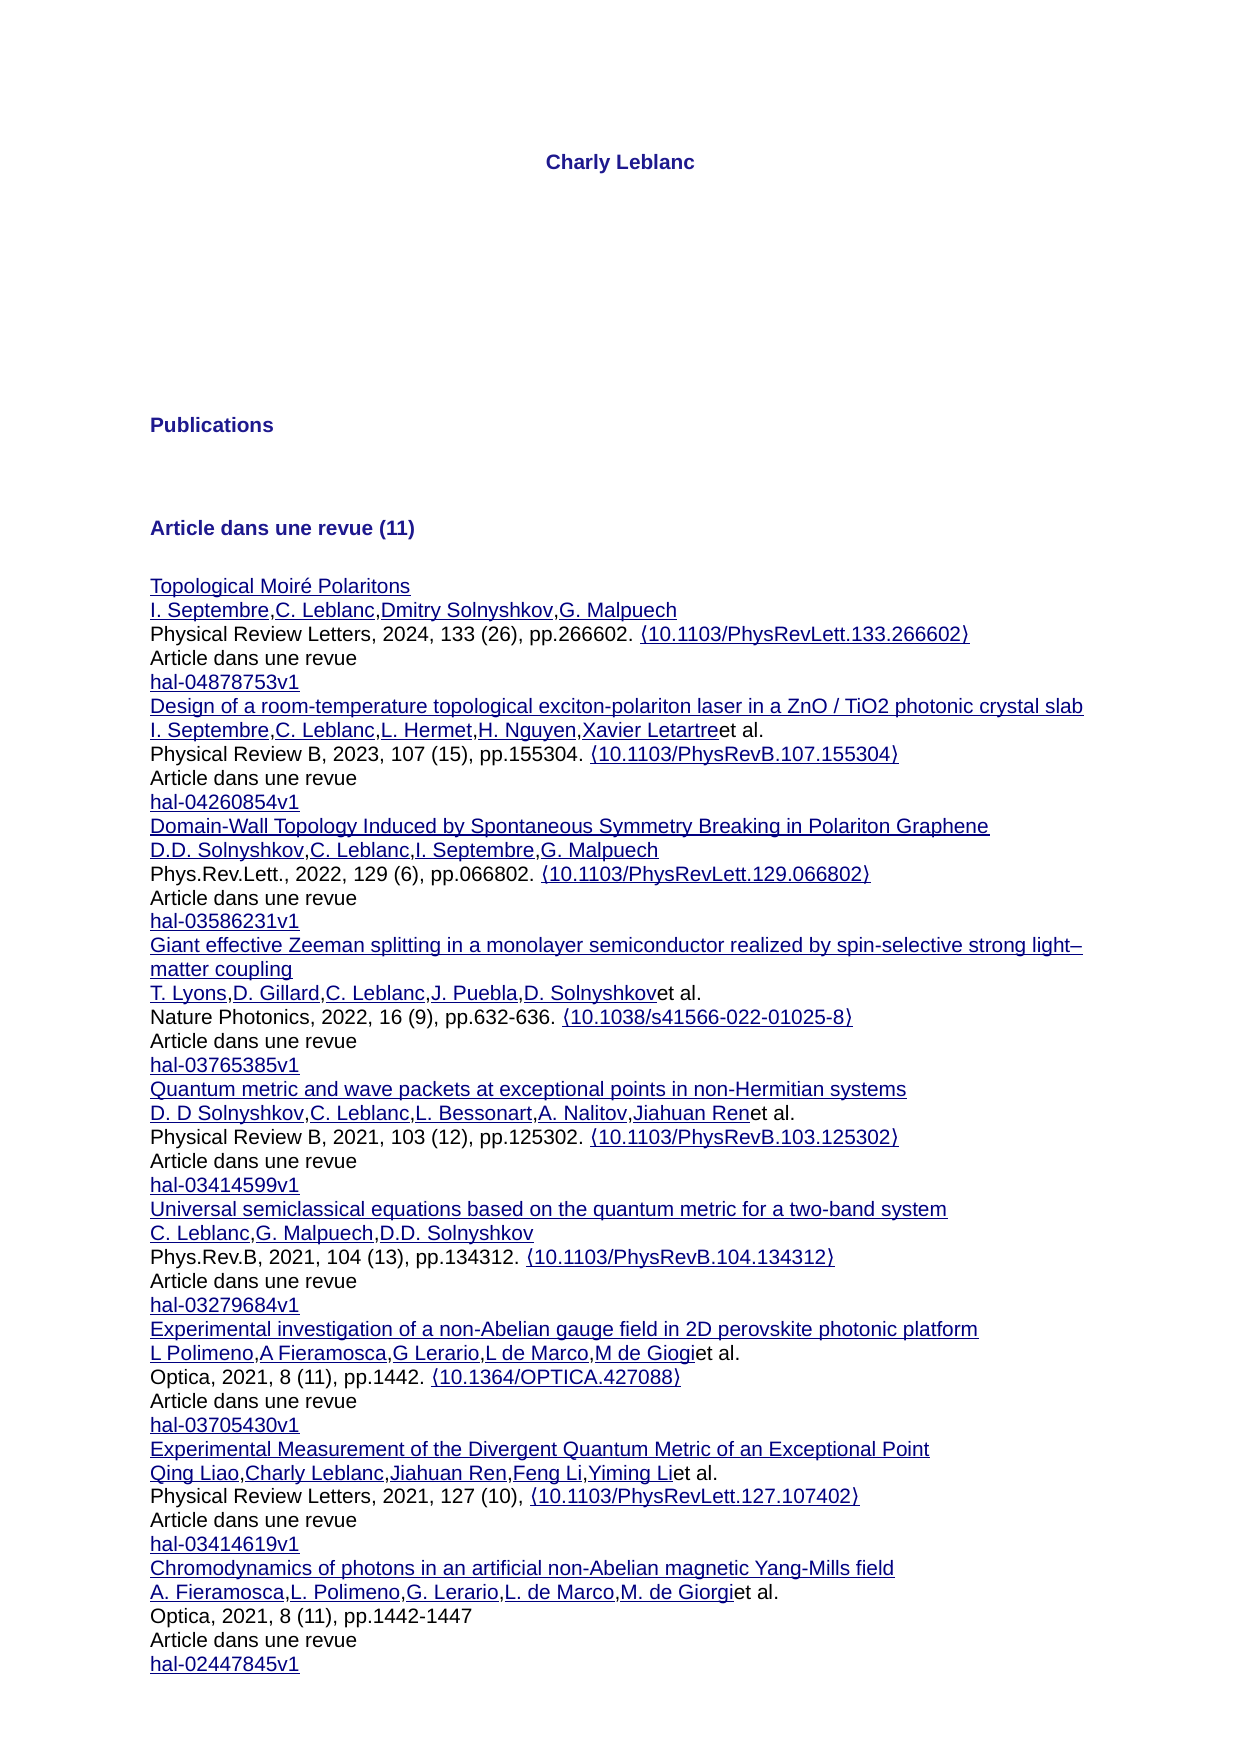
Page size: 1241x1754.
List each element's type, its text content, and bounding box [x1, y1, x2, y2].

table_cell Chromodynamics of photons in an artificial non-Abelian magnetic Yang-Mills field A. Fieramosca,L. Polimeno,G. Lerario,L. de Marco,M. de Giorgiet al. Optica, 2021, 8 (11), pp.1442-1447 Article dans une revue hal-02447845v1 [150, 1556, 1090, 1676]
subtitle Publications [150, 412, 1090, 436]
table_cell Quantum metric and wave packets at exceptional points in non-Hermitian systems D. D Solnyshkov,C. Leblanc,L. Bessonart,A. Nalitov,Jiahuan Renet al. Physical Review B, 2021, 103 (12), pp.125302. ⟨10.1103/PhysRevB.103.125302⟩ Article dans une revue hal-03414599v1 [150, 1077, 1090, 1197]
subtitle Charly Leblanc [150, 150, 1090, 174]
table_cell Experimental investigation of a non-Abelian gauge field in 2D perovskite photonic platform L Polimeno,A Fieramosca,G Lerario,L de Marco,M de Giogiet al. Optica, 2021, 8 (11), pp.1442. ⟨10.1364/OPTICA.427088⟩ Article dans une revue hal-03705430v1 [150, 1317, 1090, 1436]
table_cell Experimental Measurement of the Divergent Quantum Metric of an Exceptional Point Qing Liao,Charly Leblanc,Jiahuan Ren,Feng Li,Yiming Liet al. Physical Review Letters, 2021, 127 (10), ⟨10.1103/PhysRevLett.127.107402⟩ Article dans une revue hal-03414619v1 [150, 1436, 1090, 1556]
table_header Topological Moiré Polaritons I. Septembre,C. Leblanc,Dmitry Solnyshkov,G. Malpuech Physical Review Letters, 2024, 133 (26), pp.266602. ⟨10.1103/PhysRevLett.133.266602⟩ Article dans une revue hal-04878753v1 [150, 574, 1090, 694]
table_cell Domain-Wall Topology Induced by Spontaneous Symmetry Breaking in Polariton Graphene D.D. Solnyshkov,C. Leblanc,I. Septembre,G. Malpuech Phys.Rev.Lett., 2022, 129 (6), pp.066802. ⟨10.1103/PhysRevLett.129.066802⟩ Article dans une revue hal-03586231v1 [150, 814, 1090, 933]
subtitle Article dans une revue (11) [150, 516, 1090, 539]
table_cell Giant effective Zeeman splitting in a monolayer semiconductor realized by spin-selective strong light–matter coupling T. Lyons,D. Gillard,C. Leblanc,J. Puebla,D. Solnyshkovet al. Nature Photonics, 2022, 16 (9), pp.632-636. ⟨10.1038/s41566-022-01025-8⟩ Article dans une revue hal-03765385v1 [150, 933, 1090, 1077]
table_cell Design of a room-temperature topological exciton-polariton laser in a ZnO / TiO2 photonic crystal slab I. Septembre,C. Leblanc,L. Hermet,H. Nguyen,Xavier Letartreet al. Physical Review B, 2023, 107 (15), pp.155304. ⟨10.1103/PhysRevB.107.155304⟩ Article dans une revue hal-04260854v1 [150, 694, 1090, 813]
table_cell Universal semiclassical equations based on the quantum metric for a two-band system C. Leblanc,G. Malpuech,D.D. Solnyshkov Phys.Rev.B, 2021, 104 (13), pp.134312. ⟨10.1103/PhysRevB.104.134312⟩ Article dans une revue hal-03279684v1 [150, 1197, 1090, 1317]
